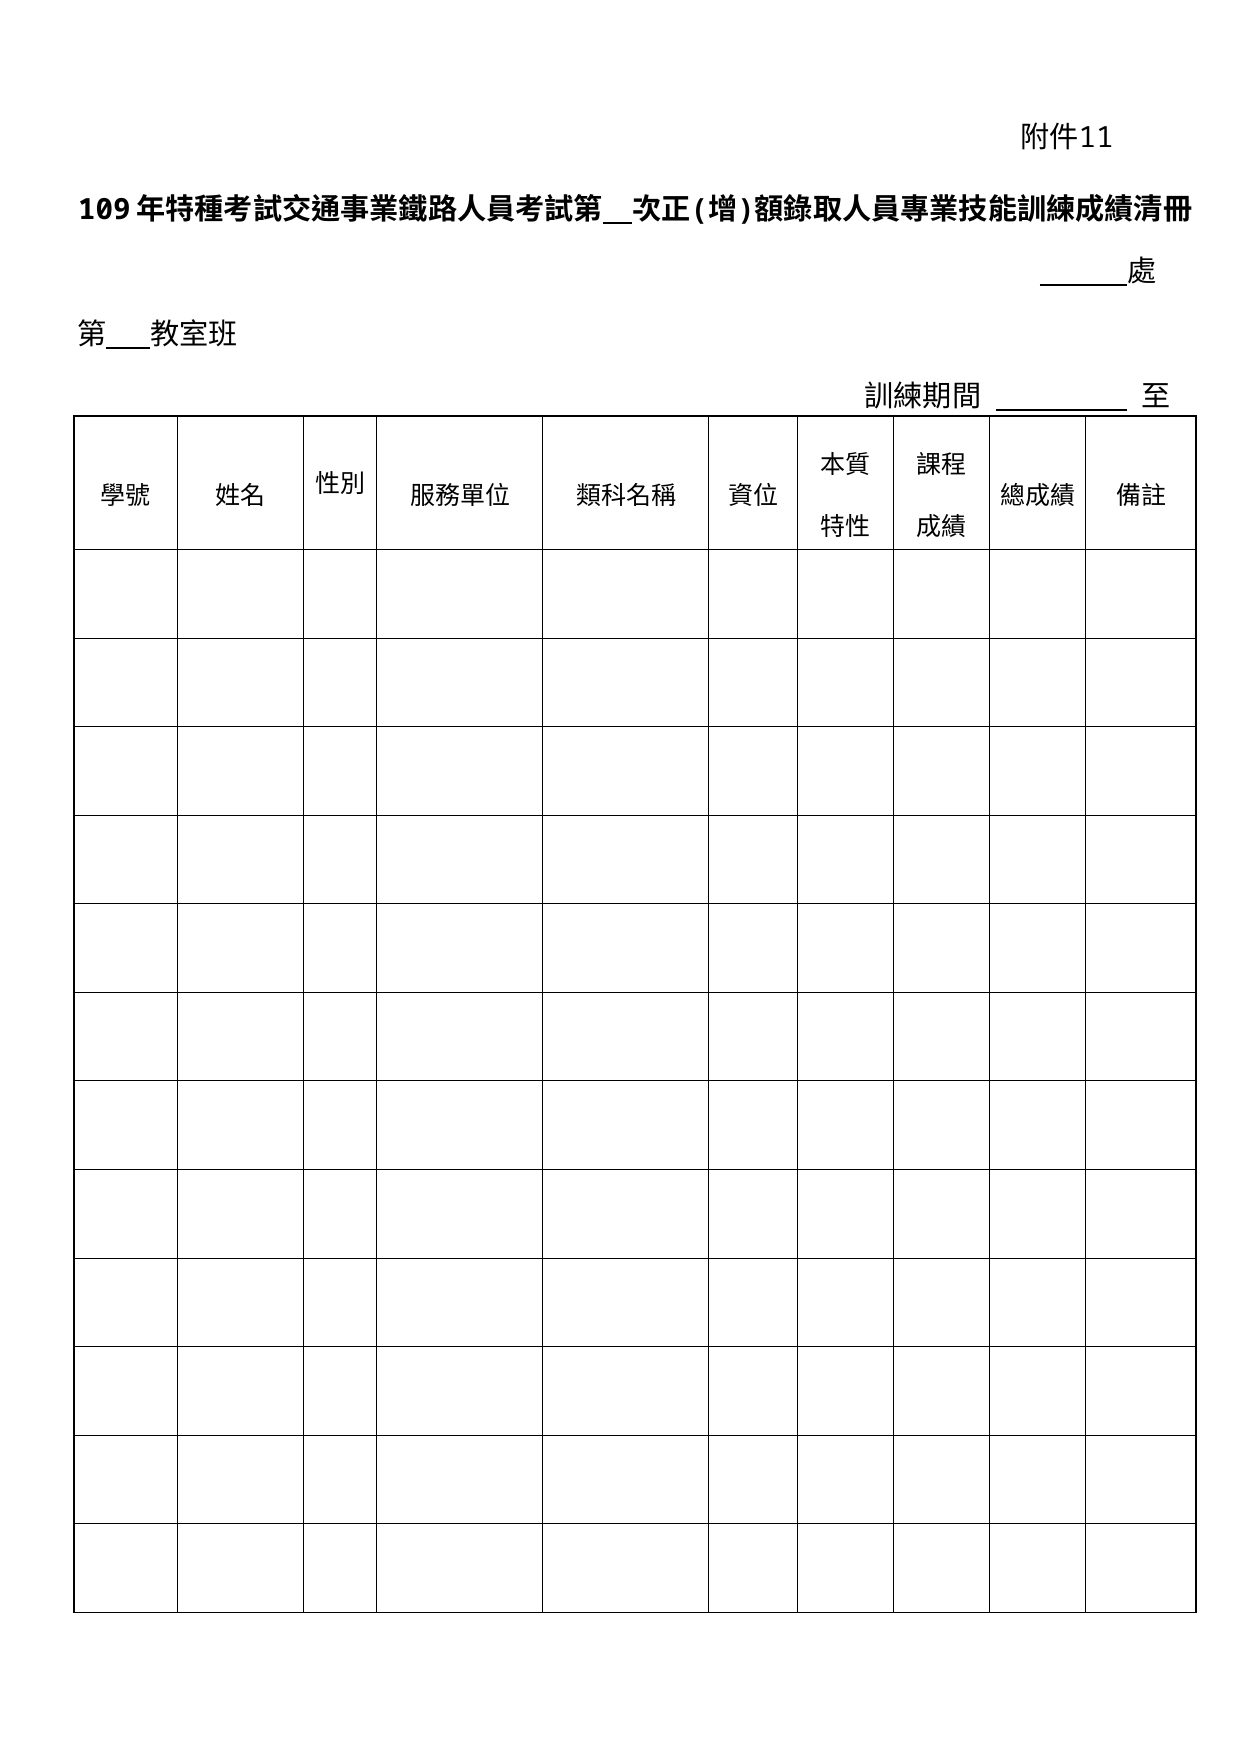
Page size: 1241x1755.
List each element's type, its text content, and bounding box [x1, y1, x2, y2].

table_cell [990, 1347, 1085, 1434]
table_cell 學號 [75, 417, 177, 549]
table_cell [377, 550, 542, 638]
table_cell [178, 639, 303, 726]
table_cell [709, 904, 797, 992]
table_cell [178, 1524, 303, 1612]
table_cell [709, 550, 797, 638]
table_cell [990, 550, 1085, 638]
table_cell [377, 1259, 542, 1346]
table_cell [894, 639, 989, 726]
table_cell [304, 1436, 376, 1523]
table_cell [377, 639, 542, 726]
table_cell [543, 816, 708, 903]
table_cell [798, 1081, 893, 1169]
table_cell [709, 1524, 797, 1612]
table_cell [709, 1347, 797, 1434]
table_cell [894, 816, 989, 903]
table_cell [894, 1170, 989, 1257]
table_cell [798, 1259, 893, 1346]
table_cell [798, 1524, 893, 1612]
table_cell [178, 1347, 303, 1434]
table_cell [75, 1524, 177, 1612]
table_cell [709, 639, 797, 726]
table_cell [304, 993, 376, 1080]
table_cell [178, 550, 303, 638]
table_cell [75, 1259, 177, 1346]
table_cell [75, 816, 177, 903]
table_cell [377, 993, 542, 1080]
table_cell [1086, 639, 1195, 726]
table_cell [178, 1081, 303, 1169]
table_cell [894, 1524, 989, 1612]
table_cell [1086, 1524, 1195, 1612]
table_cell [75, 1081, 177, 1169]
table_cell [1086, 904, 1195, 992]
table_cell 本質 特性 [798, 417, 893, 549]
table_cell [798, 1170, 893, 1257]
table_cell [1086, 727, 1195, 815]
table_cell [1086, 1436, 1195, 1523]
table_cell 備註 [1086, 417, 1195, 549]
text 附件11 [1020, 114, 1199, 155]
table_cell [75, 904, 177, 992]
table_cell [543, 727, 708, 815]
table_cell [178, 993, 303, 1080]
table_cell [709, 1170, 797, 1257]
table_cell [178, 1436, 303, 1523]
table_cell [894, 1081, 989, 1169]
table_cell 姓名 [178, 417, 303, 549]
table_cell [894, 904, 989, 992]
table_cell [178, 1170, 303, 1257]
table_cell [377, 904, 542, 992]
table_cell [709, 1259, 797, 1346]
table_cell [75, 727, 177, 815]
table_cell [75, 1170, 177, 1257]
table_cell [543, 1081, 708, 1169]
table_cell [1086, 550, 1195, 638]
table_cell [543, 1170, 708, 1257]
table_cell [990, 816, 1085, 903]
table_cell 資位 [709, 417, 797, 549]
table_cell [304, 904, 376, 992]
table_header 109年特種考試交通事業鐵路人員考試第 次正(增)額錄取人員專業技能訓練成績清冊 處 第 教室班 訓練期間 至 [74, 165, 1196, 415]
table_cell [543, 1436, 708, 1523]
table_cell [543, 1347, 708, 1434]
table_cell [894, 993, 989, 1080]
table_cell [178, 904, 303, 992]
table_cell 性別 [304, 417, 376, 549]
table_cell [990, 639, 1085, 726]
table_cell [377, 1170, 542, 1257]
table_cell [709, 727, 797, 815]
table_cell [990, 904, 1085, 992]
table_cell [377, 1347, 542, 1434]
table_cell [798, 550, 893, 638]
table_cell [543, 993, 708, 1080]
table_cell [304, 1170, 376, 1257]
table_cell [1086, 1081, 1195, 1169]
table_cell [798, 904, 893, 992]
table_cell 課程 成績 [894, 417, 989, 549]
table_cell [178, 727, 303, 815]
table_cell [990, 1524, 1085, 1612]
table_cell [304, 550, 376, 638]
table_cell [990, 1081, 1085, 1169]
table_cell 總成績 [990, 417, 1085, 549]
table_cell [304, 639, 376, 726]
table_cell [75, 1436, 177, 1523]
table_cell [304, 1524, 376, 1612]
table_cell [798, 727, 893, 815]
table_cell [990, 727, 1085, 815]
table_cell [377, 816, 542, 903]
table_cell [798, 1347, 893, 1434]
table_cell [75, 1347, 177, 1434]
table_cell [543, 904, 708, 992]
table_cell [1086, 1259, 1195, 1346]
table_cell [894, 1436, 989, 1523]
table_cell [1086, 1347, 1195, 1434]
table_cell [709, 1436, 797, 1523]
table_cell [709, 816, 797, 903]
table_cell [990, 993, 1085, 1080]
table_cell [304, 1259, 376, 1346]
table_cell [75, 993, 177, 1080]
table_cell [798, 639, 893, 726]
table_cell [990, 1259, 1085, 1346]
table_cell [377, 1081, 542, 1169]
table_cell [1086, 816, 1195, 903]
table_cell [709, 993, 797, 1080]
table_cell [304, 1081, 376, 1169]
table_cell [304, 1347, 376, 1434]
table_cell [798, 1436, 893, 1523]
table_cell [377, 1524, 542, 1612]
table_cell [75, 550, 177, 638]
table_cell [798, 993, 893, 1080]
table_cell [543, 639, 708, 726]
table_cell [178, 816, 303, 903]
table_cell [1086, 993, 1195, 1080]
table_cell [75, 639, 177, 726]
table_cell [894, 1259, 989, 1346]
table_cell [990, 1436, 1085, 1523]
table_cell [990, 1170, 1085, 1257]
table_cell [543, 550, 708, 638]
table_cell 服務單位 [377, 417, 542, 549]
table_cell [304, 816, 376, 903]
table_cell [894, 550, 989, 638]
table_cell [1086, 1170, 1195, 1257]
table_cell [377, 1436, 542, 1523]
table_cell [709, 1081, 797, 1169]
table_cell [178, 1259, 303, 1346]
table_cell [377, 727, 542, 815]
table_cell [894, 1347, 989, 1434]
table_cell 類科名稱 [543, 417, 708, 549]
table_cell [543, 1259, 708, 1346]
table_cell [798, 816, 893, 903]
table_cell [894, 727, 989, 815]
table_cell [543, 1524, 708, 1612]
table_cell [304, 727, 376, 815]
